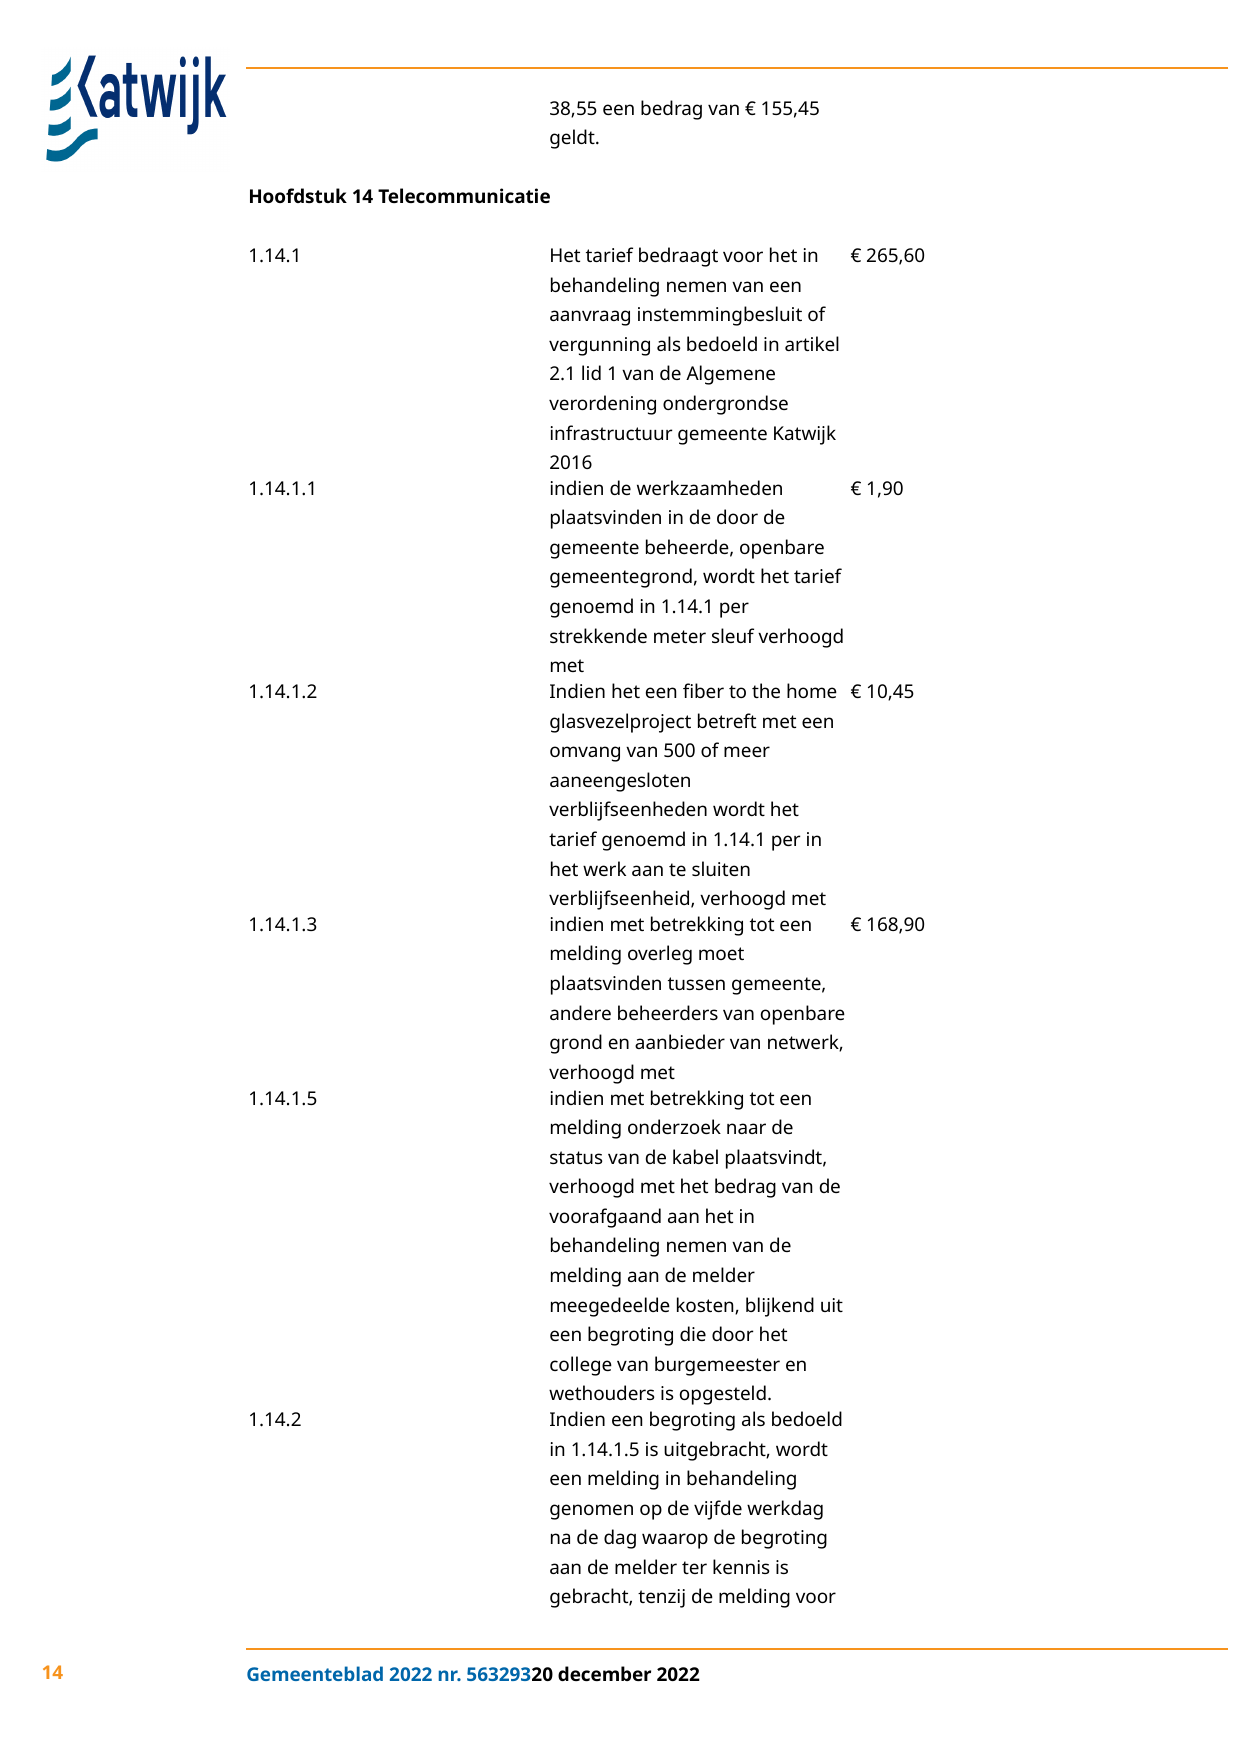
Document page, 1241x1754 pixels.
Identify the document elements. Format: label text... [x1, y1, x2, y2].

table_cell [850, 1085, 1152, 1406]
table_cell [850, 1406, 1152, 1609]
table_cell 1.14.1.5 [248, 1085, 549, 1406]
table_cell 1.14.2 [248, 1406, 549, 1609]
table_cell 1.14.1.3 [248, 911, 549, 1085]
text Hoofdstuk 14 Telecommunicatie [248, 183, 1152, 209]
table_header € 265,60 [850, 242, 1152, 475]
table_cell 1.14.1.1 [248, 475, 549, 678]
table_header 1.14.1 [248, 242, 549, 475]
table_cell indien met betrekking tot een melding onderzoek naar de status van de kabel plaatsvindt, verhoogd met het bedrag van de voorafgaand aan het in behandeling nemen van de melding aan de melder meegedeelde kosten, blijkend uit een begroting die door het college van burgemeester en wethouders is opgesteld. [549, 1085, 850, 1406]
table_cell Indien het een fiber to the home glasvezelproject betreft met een omvang van 500 of meer aaneengesloten verblijfseenheden wordt het tarief genoemd in 1.14.1 per in het werk aan te sluiten verblijfseenheid, verhoogd met [549, 678, 850, 911]
table_header Het tarief bedraagt voor het in behandeling nemen van een aanvraag instemmingbesluit of vergunning als bedoeld in artikel 2.1 lid 1 van de Algemene verordening ondergrondse infrastructuur gemeente Katwijk 2016 [549, 242, 850, 475]
table_cell [248, 95, 549, 150]
table_cell indien met betrekking tot een melding overleg moet plaatsvinden tussen gemeente, andere beheerders van openbare grond en aanbieder van netwerk, verhoogd met [549, 911, 850, 1085]
table_cell [850, 95, 1152, 150]
table_cell € 168,90 [850, 911, 1152, 1085]
picture [41, 47, 231, 172]
table_cell 38,55 een bedrag van € 155,45 geldt. [549, 95, 850, 150]
table_cell 1.14.1.2 [248, 678, 549, 911]
table_cell Indien een begroting als bedoeld in 1.14.1.5 is uitgebracht, wordt een melding in behandeling genomen op de vijfde werkdag na de dag waarop de begroting aan de melder ter kennis is gebracht, tenzij de melding voor [549, 1406, 850, 1609]
table_cell € 1,90 [850, 475, 1152, 678]
table_cell € 10,45 [850, 678, 1152, 911]
table_cell indien de werkzaamheden plaatsvinden in de door de gemeente beheerde, openbare gemeentegrond, wordt het tarief genoemd in 1.14.1 per strekkende meter sleuf verhoogd met [549, 475, 850, 678]
